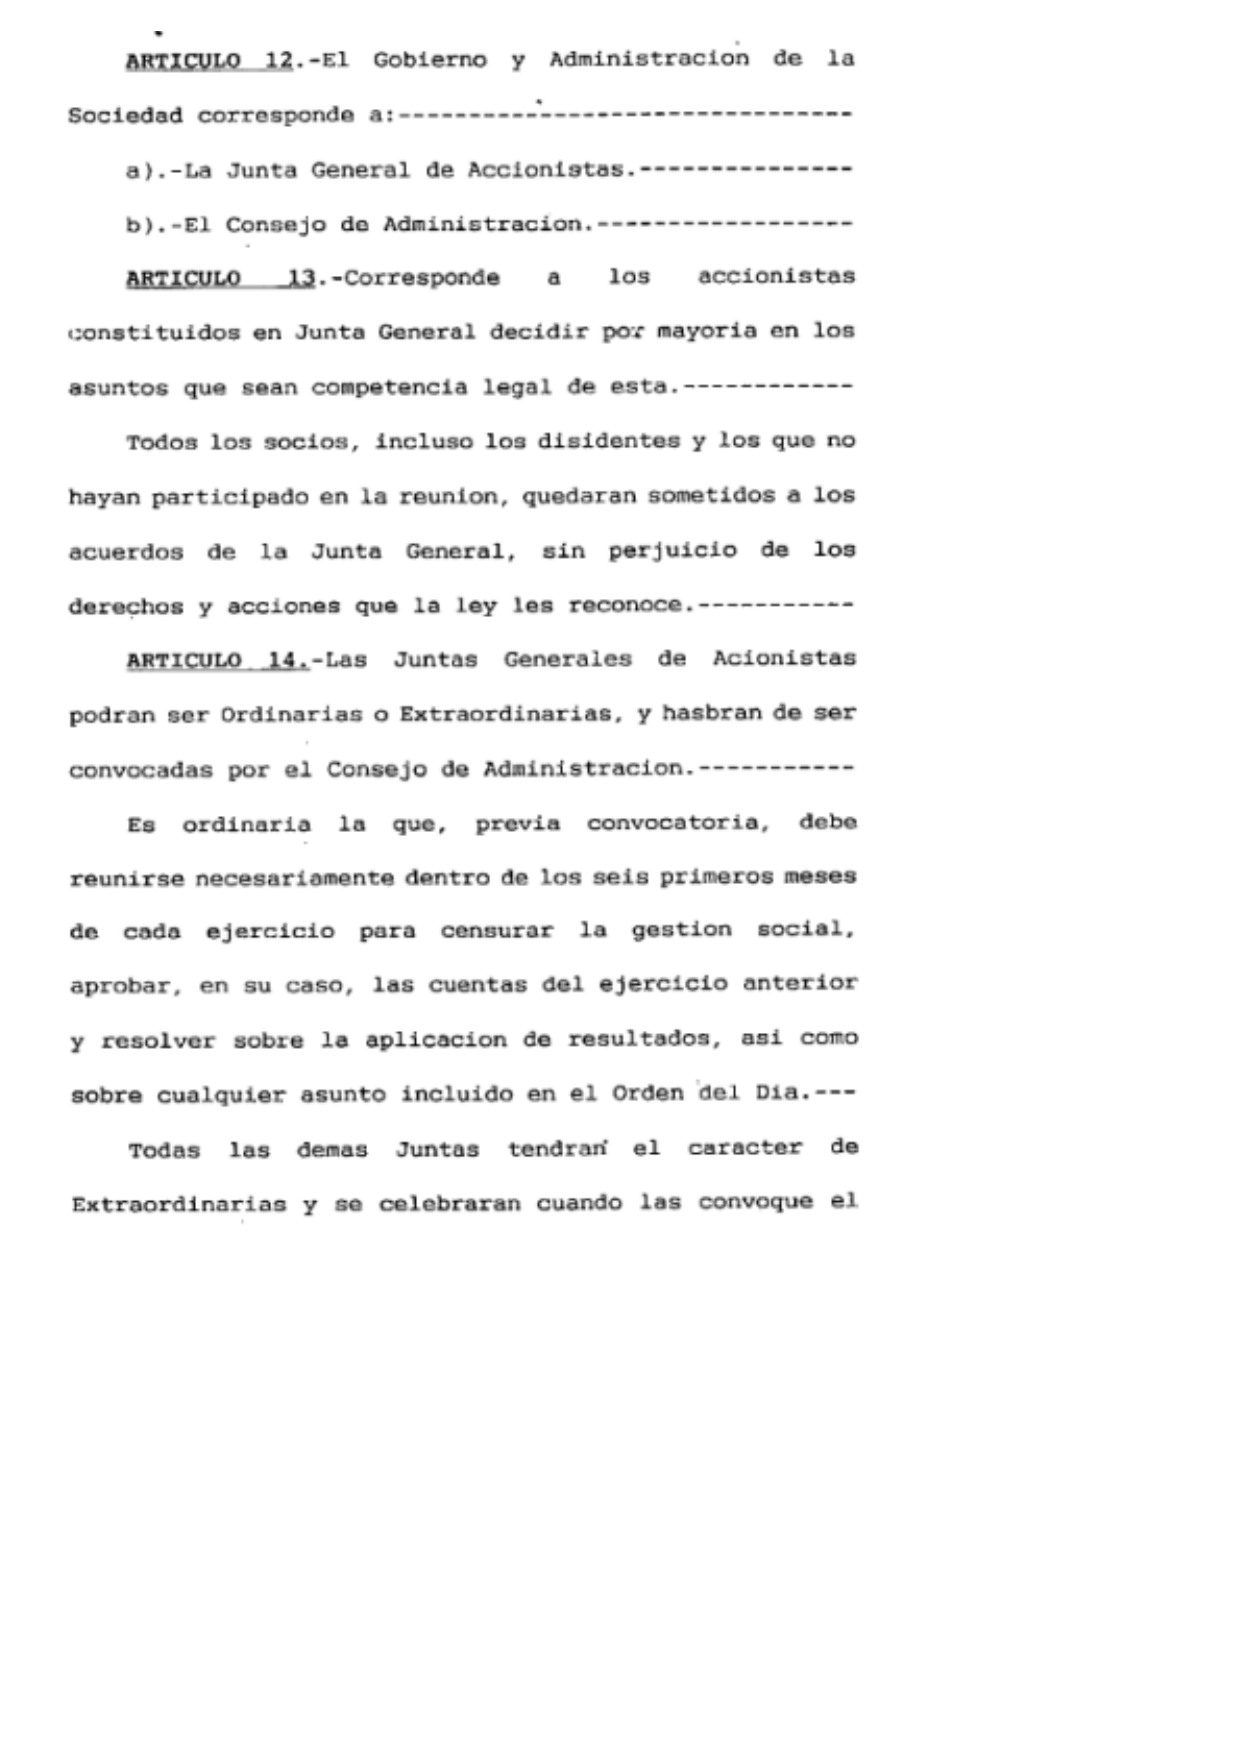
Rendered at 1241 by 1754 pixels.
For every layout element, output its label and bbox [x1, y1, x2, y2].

picture [0, 31, 903, 1226]
